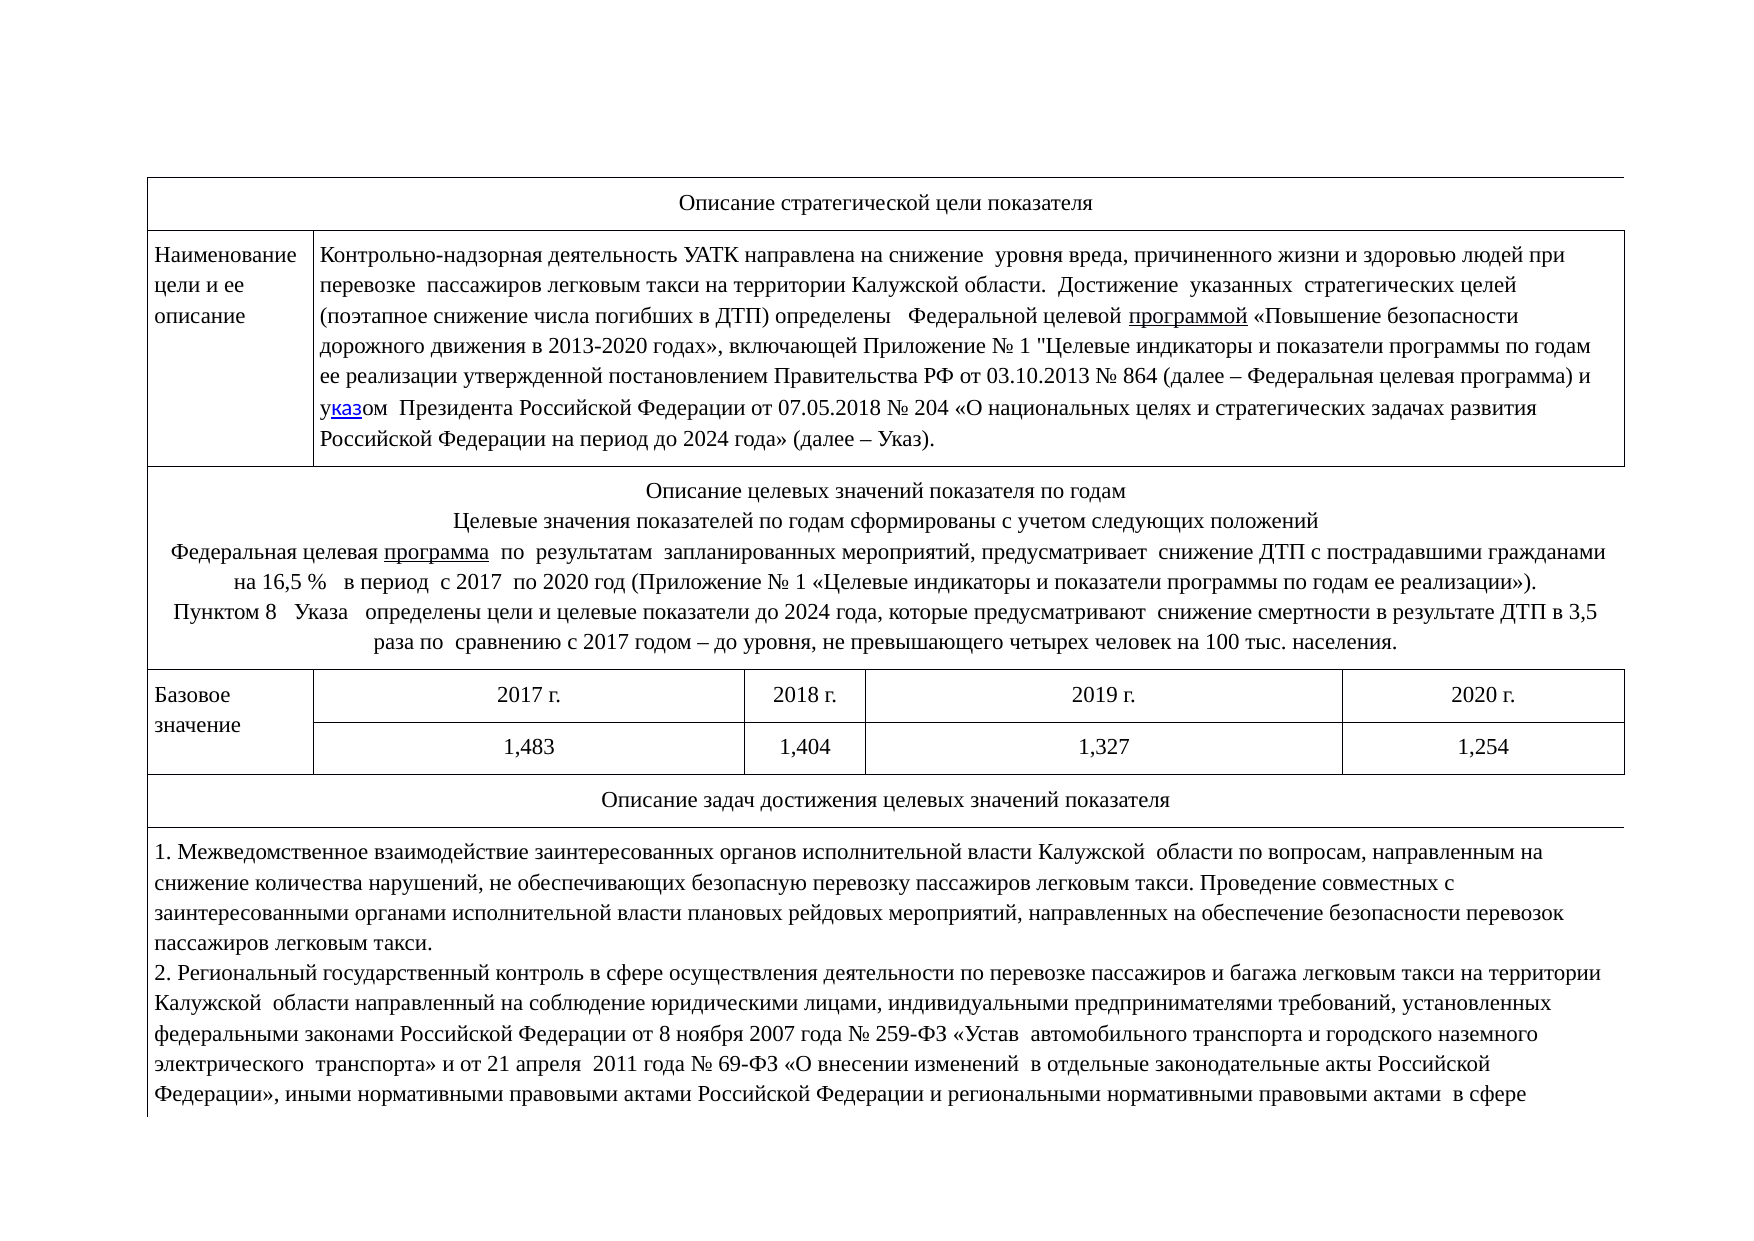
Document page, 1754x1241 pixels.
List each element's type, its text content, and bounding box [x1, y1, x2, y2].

table_cell 2017 г. [314, 670, 744, 722]
table_cell Контрольно-надзорная деятельность УАТК направлена на снижение уровня вреда, причиненного жизни и здоровью людей при перевозке пассажиров легковым такси на территории Калужской области. Достижение указанных стратегических целей (поэтапное снижение числа погибших в ДТП) определены Федеральной целевой программой «Повышение безопасности дорожного движения в 2013-2020 годах», включающей Приложение № 1 "Целевые индикаторы и показатели программы по годам ее реализации утвержденной постановлением Правительства РФ от 03.10.2013 № 864 (далее – Федеральная целевая программа) и указом Президента Российской Федерации от 07.05.2018 № 204 «О национальных целях и стратегических задачах развития Российской Федерации на период до 2024 года» (далее – Указ). [314, 231, 1624, 466]
table_cell Описание целевых значений показателя по годам Целевые значения показателей по годам сформированы с учетом следующих положений Федеральная целевая программа по результатам запланированных мероприятий, предусматривает снижение ДТП с пострадавшими гражданами на 16,5 % в период с 2017 по 2020 год (Приложение № 1 «Целевые индикаторы и показатели программы по годам ее реализации»). Пунктом 8 Указа определены цели и целевые показатели до 2024 года, которые предусматривают снижение смертности в результате ДТП в 3,5 раза по сравнению с 2017 годом – до уровня, не превышающего четырех человек на 100 тыс. населения. [148, 467, 1624, 669]
table_cell Описание задач достижения целевых значений показателя [148, 775, 1624, 827]
table_cell 2019 г. [866, 670, 1342, 722]
table_cell 1. Межведомственное взаимодействие заинтересованных органов исполнительной власти Калужской области по вопросам, направленным на снижение количества нарушений, не обеспечивающих безопасную перевозку пассажиров легковым такси. Проведение совместных с заинтересованными органами исполнительной власти плановых рейдовых мероприятий, направленных на обеспечение безопасности перевозок пассажиров легковым такси. 2. Региональный государственный контроль в сфере осуществления деятельности по перевозке пассажиров и багажа легковым такси на территории Калужской области направленный на соблюдение юридическими лицами, индивидуальными предпринимателями требований, установленных федеральными законами Российской Федерации от 8 ноября 2007 года № 259-ФЗ «Устав автомобильного транспорта и городского наземного электрического транспорта» и от 21 апреля 2011 года № 69-ФЗ «О внесении изменений в отдельные законодательные акты Российской Федерации», иными нормативными правовыми актами Российской Федерации и региональными нормативными правовыми актами в сфере [148, 828, 1624, 1117]
table_cell 1,404 [745, 723, 865, 774]
table_cell 2018 г. [745, 670, 865, 722]
table_cell 1,483 [314, 723, 744, 774]
table_cell Базовое значение [148, 670, 313, 774]
table_cell 2020 г. [1343, 670, 1624, 722]
table_cell Описание стратегической цели показателя [148, 178, 1624, 230]
table_cell 1,254 [1343, 723, 1624, 774]
table_cell Наименование цели и ее описание [148, 231, 313, 466]
table_cell 1,327 [866, 723, 1342, 774]
